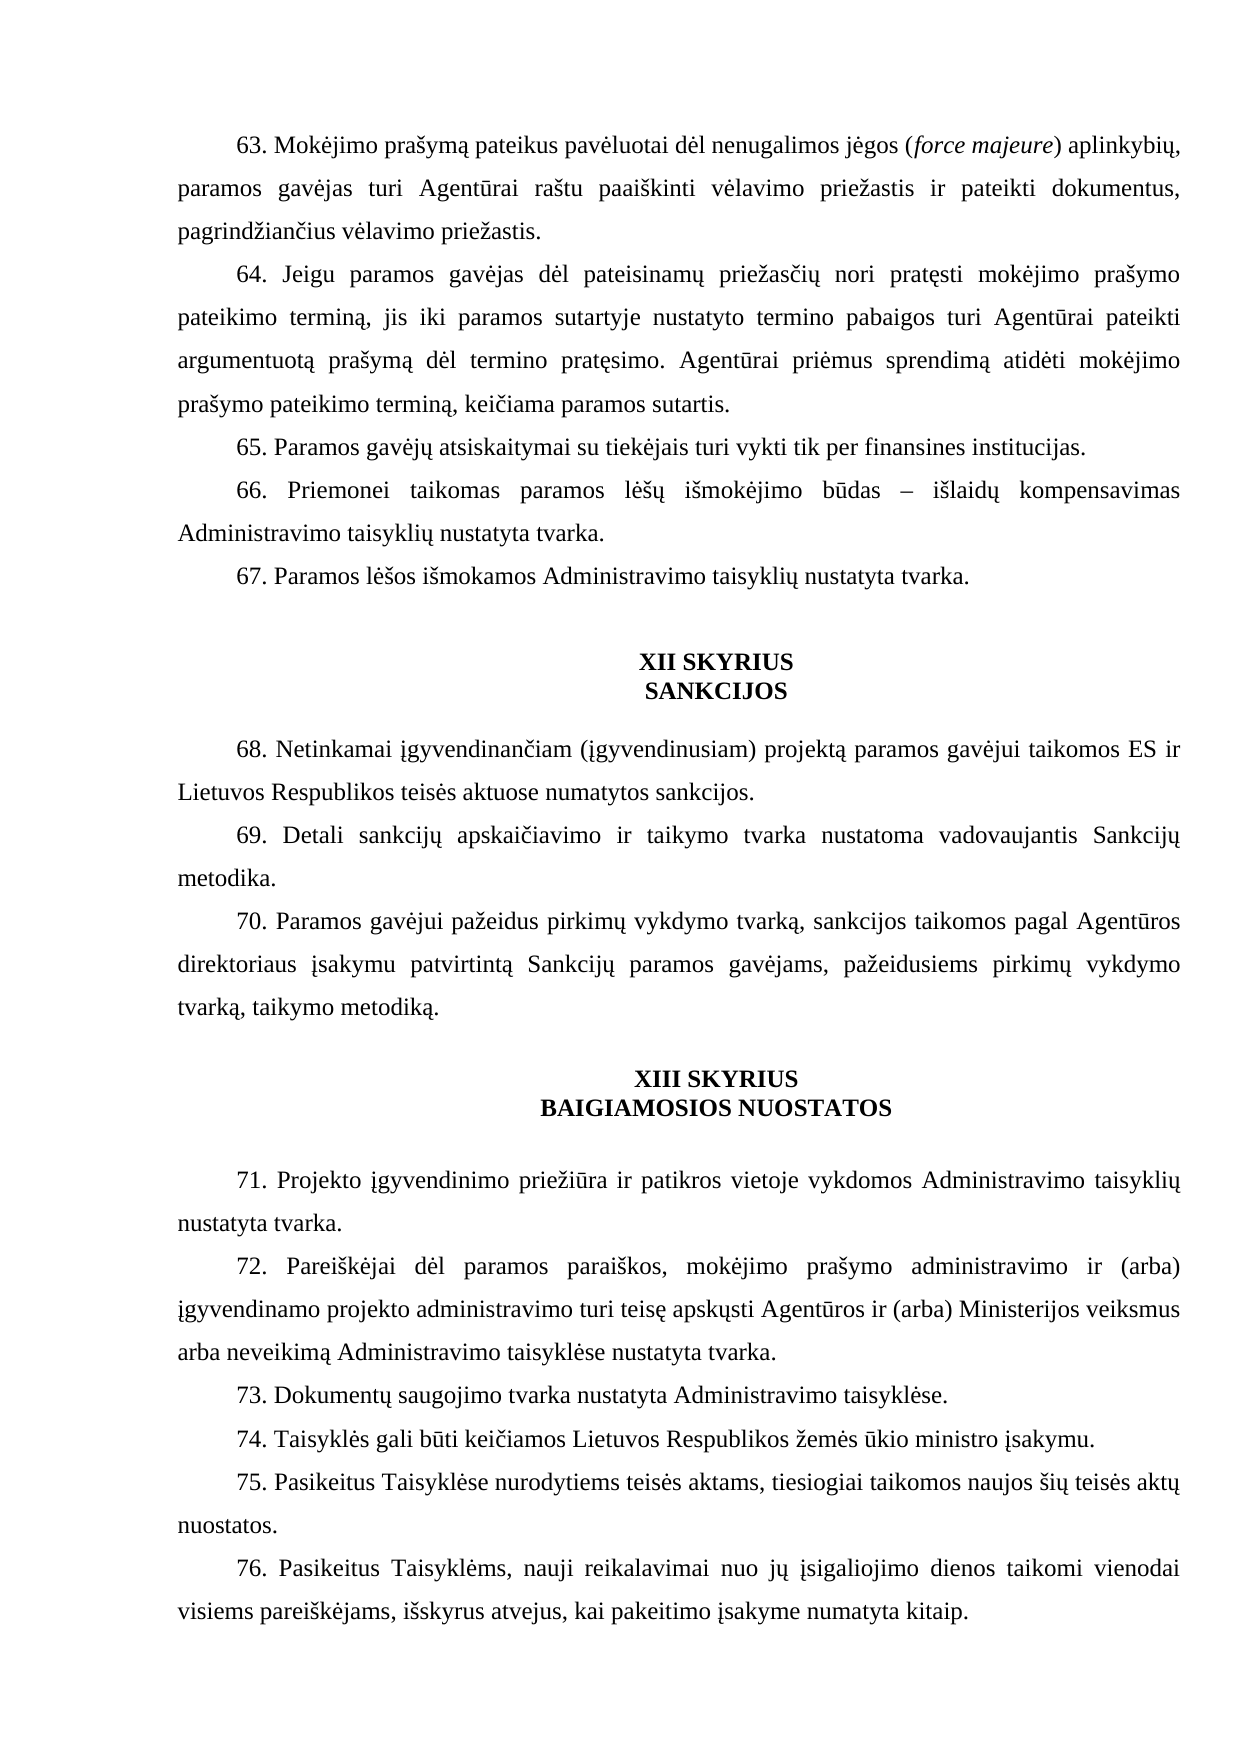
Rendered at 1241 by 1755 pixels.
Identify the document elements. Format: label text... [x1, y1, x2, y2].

text XIII SKYRIUS [177, 1064, 1181, 1093]
text 75. Pasikeitus Taisyklėse nurodytiems teisės aktams, tiesiogiai taikomos naujos šių teisės aktų nuostatos. [177, 1467, 1181, 1539]
text 74. Taisyklės gali būti keičiamos Lietuvos Respublikos žemės ūkio ministro įsakymu. [177, 1424, 1181, 1452]
text 64. Jeigu paramos gavėjas dėl pateisinamų priežasčių nori pratęsti mokėjimo prašymo pateikimo terminą, jis iki paramos sutartyje nustatyto termino pabaigos turi Agentūrai pateikti argumentuotą prašymą dėl termino pratęsimo. Agentūrai priėmus sprendimą atidėti mokėjimo prašymo pateikimo terminą, keičiama paramos sutartis. [177, 259, 1181, 417]
text 70. Paramos gavėjui pažeidus pirkimų vykdymo tvarką, sankcijos taikomos pagal Agentūros direktoriaus įsakymu patvirtintą Sankcijų paramos gavėjams, pažeidusiems pirkimų vykdymo tvarką, taikymo metodiką. [177, 906, 1181, 1021]
text 72. Pareiškėjai dėl paramos paraiškos, mokėjimo prašymo administravimo ir (arba) įgyvendinamo projekto administravimo turi teisę apskųsti Agentūros ir (arba) Ministerijos veiksmus arba neveikimą Administravimo taisyklėse nustatyta tvarka. [177, 1251, 1181, 1366]
text 69. Detali sankcijų apskaičiavimo ir taikymo tvarka nustatoma vadovaujantis Sankcijų metodika. [177, 820, 1181, 892]
text 66. Priemonei taikomas paramos lėšų išmokėjimo būdas – išlaidų kompensavimas Administravimo taisyklių nustatyta tvarka. [177, 475, 1181, 547]
text SANKCIJOS [177, 676, 1181, 705]
text 76. Pasikeitus Taisyklėms, nauji reikalavimai nuo jų įsigaliojimo dienos taikomi vienodai visiems pareiškėjams, išskyrus atvejus, kai pakeitimo įsakyme numatyta kitaip. [177, 1553, 1181, 1625]
text 67. Paramos lėšos išmokamos Administravimo taisyklių nustatyta tvarka. [177, 561, 1181, 590]
text 73. Dokumentų saugojimo tvarka nustatyta Administravimo taisyklėse. [177, 1381, 1181, 1409]
text XII SKYRIUS [177, 647, 1181, 676]
text 71. Projekto įgyvendinimo priežiūra ir patikros vietoje vykdomos Administravimo taisyklių nustatyta tvarka. [177, 1165, 1181, 1237]
text BAIGIAMOSIOS NUOSTATOS [177, 1093, 1181, 1122]
text 68. Netinkamai įgyvendinančiam (įgyvendinusiam) projektą paramos gavėjui taikomos ES ir Lietuvos Respublikos teisės aktuose numatytos sankcijos. [177, 734, 1181, 806]
text 65. Paramos gavėjų atsiskaitymai su tiekėjais turi vykti tik per finansines institucijas. [177, 432, 1181, 461]
text 63. Mokėjimo prašymą pateikus pavėluotai dėl nenugalimos jėgos (force majeure) aplinkybių, paramos gavėjas turi Agentūrai raštu paaiškinti vėlavimo priežastis ir pateikti dokumentus, pagrindžiančius vėlavimo priežastis. [177, 130, 1181, 245]
